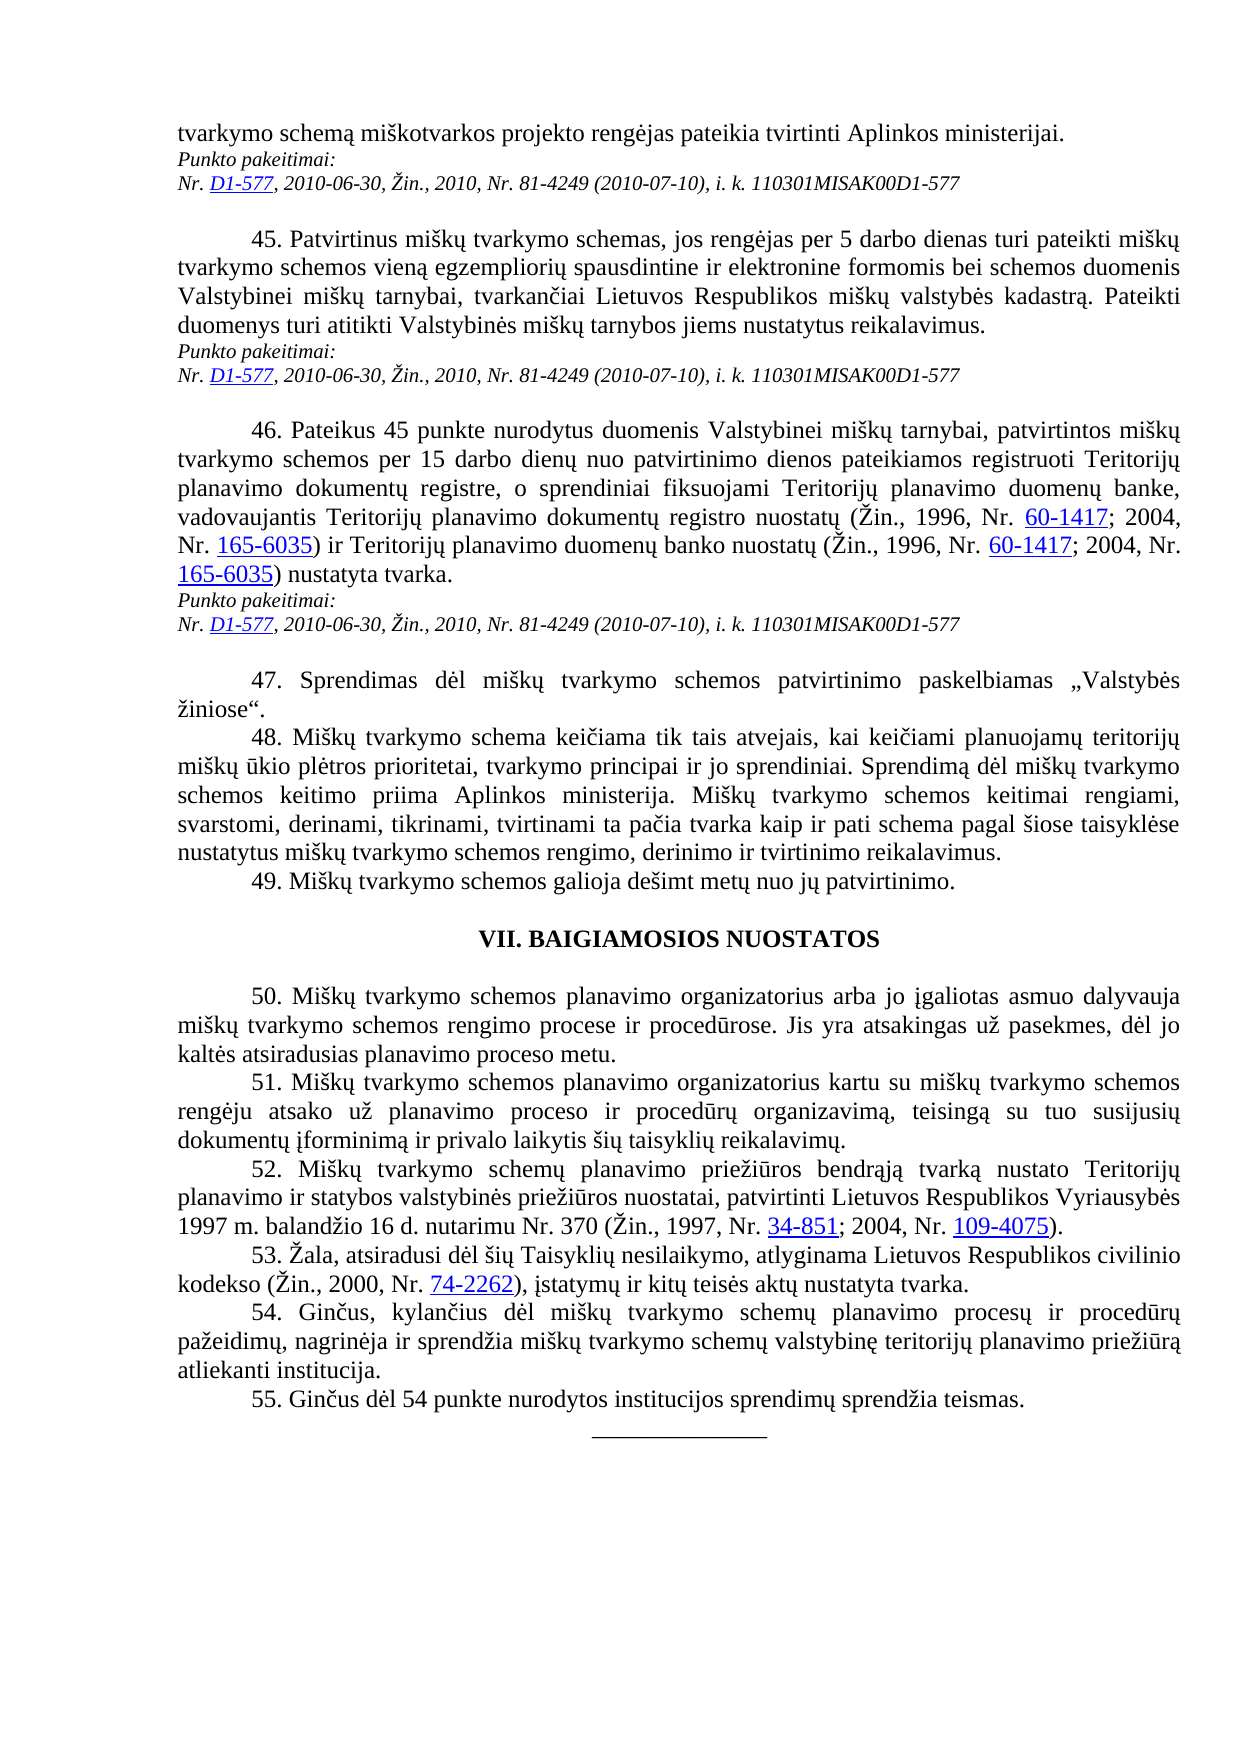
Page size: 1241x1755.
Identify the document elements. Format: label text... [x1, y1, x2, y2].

text 47. Sprendimas dėl miškų tvarkymo schemos patvirtinimo paskelbiamas „Valstybės žiniose“. [177, 665, 1181, 722]
text 49. Miškų tvarkymo schemos galioja dešimt metų nuo jų patvirtinimo. [177, 866, 1181, 895]
text Punkto pakeitimai: [177, 147, 1181, 171]
text Punkto pakeitimai: [177, 339, 1181, 363]
text 50. Miškų tvarkymo schemos planavimo organizatorius arba jo įgaliotas asmuo dalyvauja miškų tvarkymo schemos rengimo procese ir procedūrose. Jis yra atsakingas už pasekmes, dėl jo kaltės atsiradusias planavimo proceso metu. [177, 981, 1181, 1067]
text 54. Ginčus, kylančius dėl miškų tvarkymo schemų planavimo procesų ir procedūrų pažeidimų, nagrinėja ir sprendžia miškų tvarkymo schemų valstybinę teritorijų planavimo priežiūrą atliekanti institucija. [177, 1297, 1181, 1384]
text 46. Pateikus 45 punkte nurodytus duomenis Valstybinei miškų tarnybai, patvirtintos miškų tvarkymo schemos per 15 darbo dienų nuo patvirtinimo dienos pateikiamos registruoti Teritorijų planavimo dokumentų registre, o sprendiniai fiksuojami Teritorijų planavimo duomenų banke, vadovaujantis Teritorijų planavimo dokumentų registro nuostatų (Žin., 1996, Nr. 60-1417; 2004, Nr. 165-6035) ir Teritorijų planavimo duomenų banko nuostatų (Žin., 1996, Nr. 60-1417; 2004, Nr. 165-6035) nustatyta tvarka. [177, 416, 1181, 588]
text 45. Patvirtinus miškų tvarkymo schemas, jos rengėjas per 5 darbo dienas turi pateikti miškų tvarkymo schemos vieną egzempliorių spausdintine ir elektronine formomis bei schemos duomenis Valstybinei miškų tarnybai, tvarkančiai Lietuvos Respublikos miškų valstybės kadastrą. Pateikti duomenys turi atitikti Valstybinės miškų tarnybos jiems nustatytus reikalavimus. [177, 224, 1181, 339]
text VII. BAIGIAMOSIOS NUOSTATOS [177, 924, 1181, 952]
text Punkto pakeitimai: [177, 588, 1181, 612]
text 52. Miškų tvarkymo schemų planavimo priežiūros bendrąją tvarką nustato Teritorijų planavimo ir statybos valstybinės priežiūros nuostatai, patvirtinti Lietuvos Respublikos Vyriausybės 1997 m. balandžio 16 d. nutarimu Nr. 370 (Žin., 1997, Nr. 34-851; 2004, Nr. 109-4075). [177, 1154, 1181, 1240]
text 51. Miškų tvarkymo schemos planavimo organizatorius kartu su miškų tvarkymo schemos rengėju atsako už planavimo proceso ir procedūrų organizavimą, teisingą su tuo susijusių dokumentų įforminimą ir privalo laikytis šių taisyklių reikalavimų. [177, 1067, 1181, 1154]
text Nr. D1-577, 2010-06-30, Žin., 2010, Nr. 81-4249 (2010-07-10), i. k. 110301MISAK00D1-577 [177, 612, 1181, 636]
text ______________ [177, 1412, 1181, 1441]
text 53. Žala, atsiradusi dėl šių Taisyklių nesilaikymo, atlyginama Lietuvos Respublikos civilinio kodekso (Žin., 2000, Nr. 74-2262), įstatymų ir kitų teisės aktų nustatyta tvarka. [177, 1240, 1181, 1297]
text 55. Ginčus dėl 54 punkte nurodytos institucijos sprendimų sprendžia teismas. [177, 1384, 1181, 1412]
text tvarkymo schemą miškotvarkos projekto rengėjas pateikia tvirtinti Aplinkos ministerijai. [177, 118, 1181, 147]
text 48. Miškų tvarkymo schema keičiama tik tais atvejais, kai keičiami planuojamų teritorijų miškų ūkio plėtros prioritetai, tvarkymo principai ir jo sprendiniai. Sprendimą dėl miškų tvarkymo schemos keitimo priima Aplinkos ministerija. Miškų tvarkymo schemos keitimai rengiami, svarstomi, derinami, tikrinami, tvirtinami ta pačia tvarka kaip ir pati schema pagal šiose taisyklėse nustatytus miškų tvarkymo schemos rengimo, derinimo ir tvirtinimo reikalavimus. [177, 722, 1181, 866]
text Nr. D1-577, 2010-06-30, Žin., 2010, Nr. 81-4249 (2010-07-10), i. k. 110301MISAK00D1-577 [177, 363, 1181, 387]
text Nr. D1-577, 2010-06-30, Žin., 2010, Nr. 81-4249 (2010-07-10), i. k. 110301MISAK00D1-577 [177, 171, 1181, 195]
